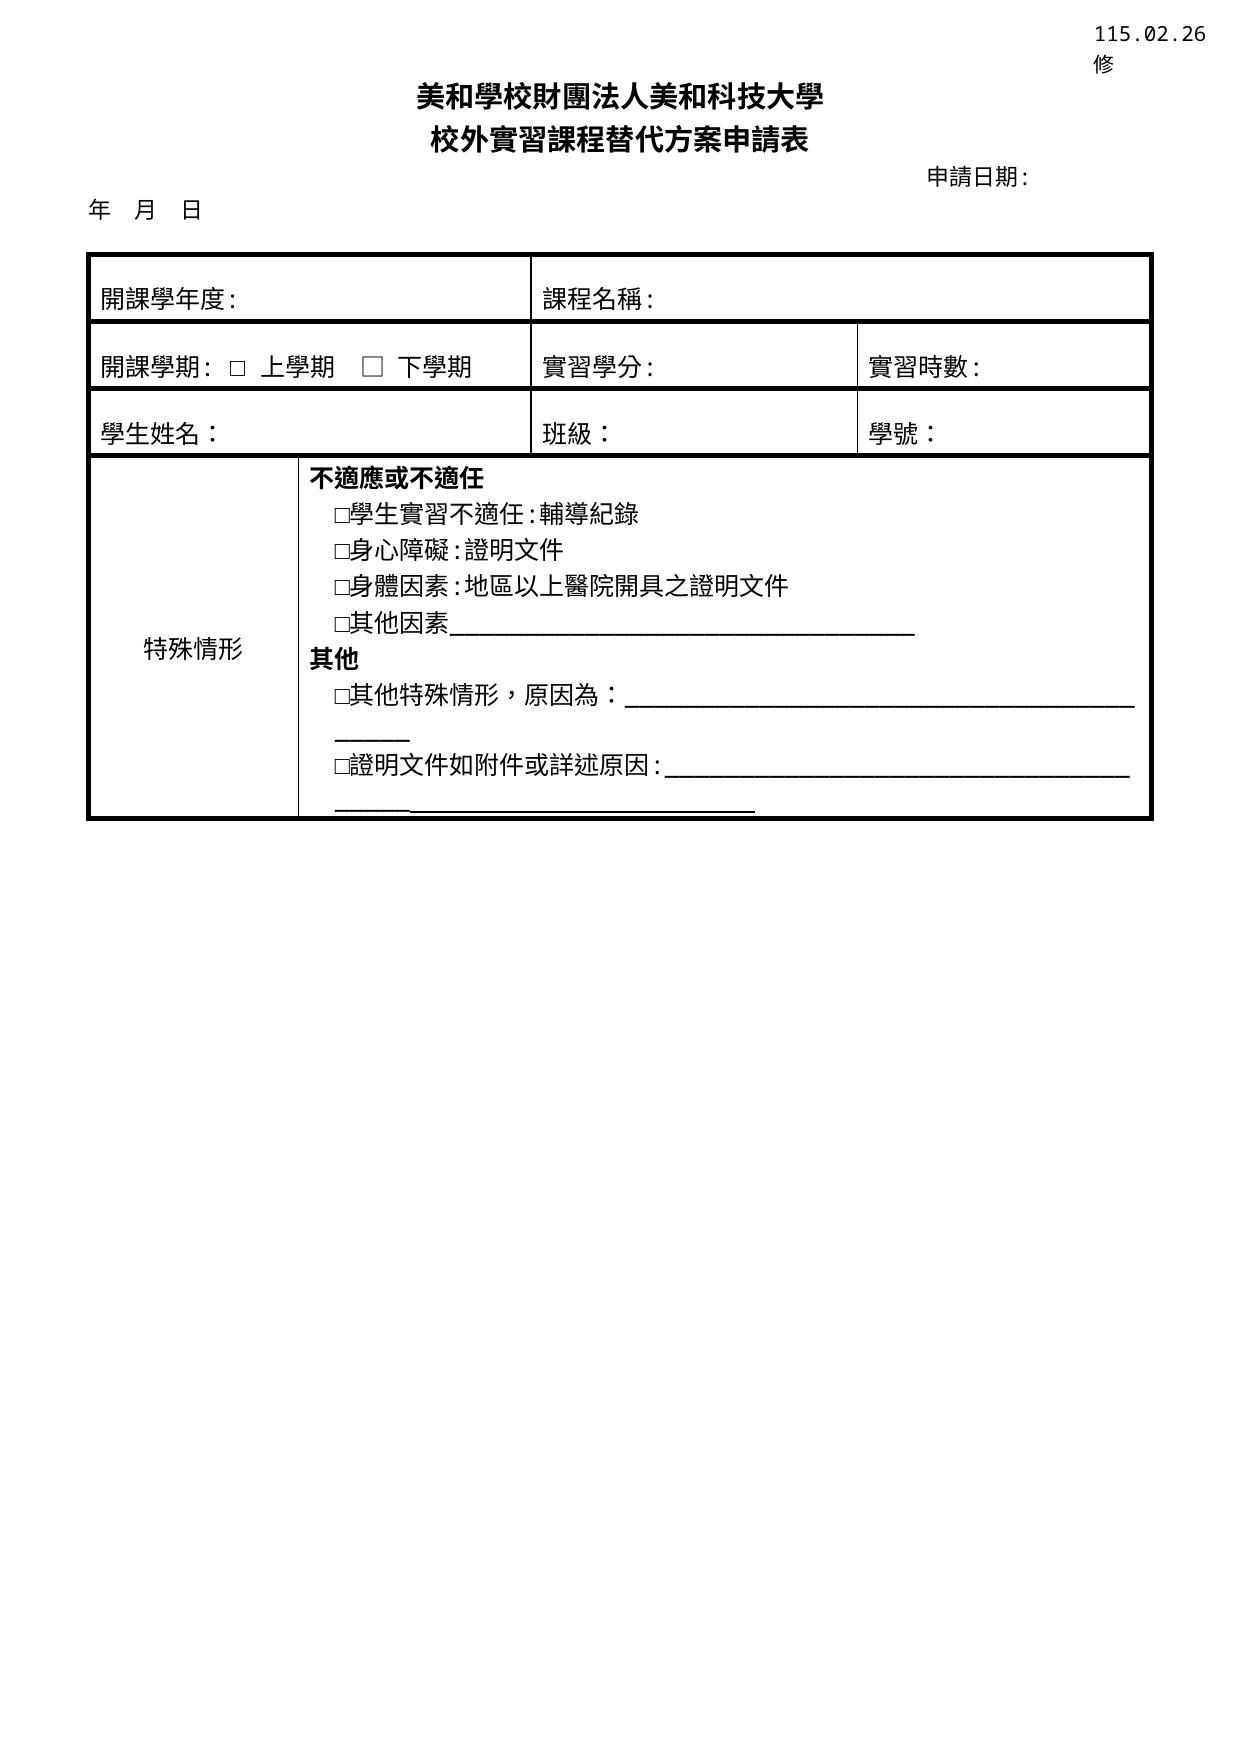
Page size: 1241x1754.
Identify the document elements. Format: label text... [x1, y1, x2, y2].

table_cell 特殊情形 [91, 458, 298, 816]
table_cell 學號： [858, 391, 1149, 453]
table_cell 開課學期: □ 上學期 □ 下學期 [91, 324, 530, 386]
table_cell 實習時數: [858, 324, 1149, 386]
table_header 開課學年度: [91, 257, 530, 319]
table_cell 實習學分: [532, 324, 857, 386]
table_cell 學生姓名： [91, 391, 530, 453]
table_cell 不適應或不適任 □學生實習不適任:輔導紀錄 □身心障礙:證明文件 □身體因素:地區以上醫院開具之證明文件 □其他因素_______________________________ 其他 □其他特殊情形，原因為：_______________________________________ □證明文件如附件或詳述原因:____________________________________ [299, 458, 1149, 816]
table_header 課程名稱: [532, 257, 1149, 319]
table_cell 班級： [532, 391, 857, 453]
